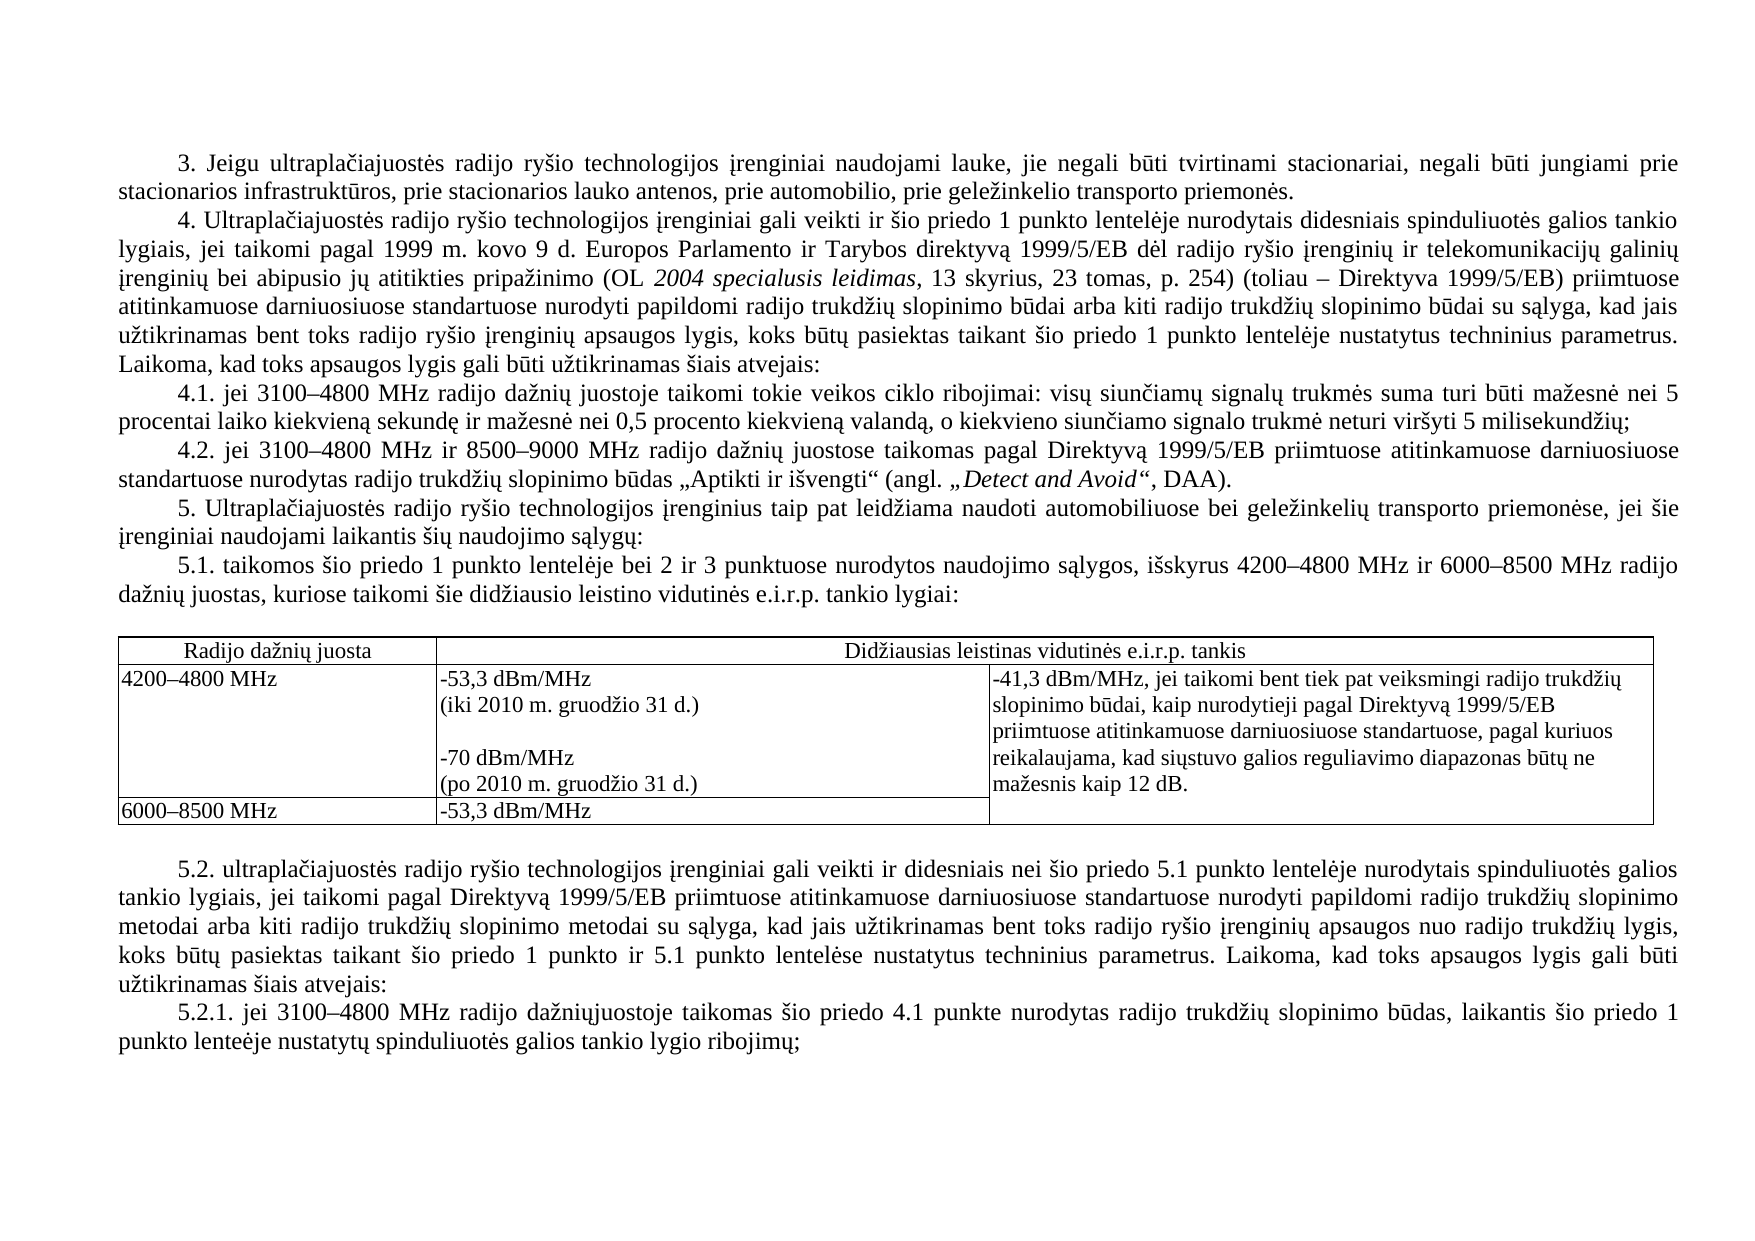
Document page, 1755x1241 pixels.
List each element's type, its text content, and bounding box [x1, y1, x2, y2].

text 4. Ultraplačiajuostės radijo ryšio technologijos įrenginiai gali veikti ir šio priedo 1 punkto lentelėje nurodytais didesniais spinduliuotės galios tankio lygiais, jei taikomi pagal 1999 m. kovo 9 d. Europos Parlamento ir Tarybos direktyvą 1999/5/EB dėl radijo ryšio įrenginių ir telekomunikacijų galinių įrenginių bei abipusio jų atitikties pripažinimo (OL 2004 specialusis leidimas, 13 skyrius, 23 tomas, p. 254) (toliau – Direktyva 1999/5/EB) priimtuose atitinkamuose darniuosiuose standartuose nurodyti papildomi radijo trukdžių slopinimo būdai arba kiti radijo trukdžių slopinimo būdai su sąlyga, kad jais užtikrinamas bent toks radijo ryšio įrenginių apsaugos lygis, koks būtų pasiektas taikant šio priedo 1 punkto lentelėje nustatytus techninius parametrus. Laikoma, kad toks apsaugos lygis gali būti užtikrinamas šiais atvejais: [118, 205, 1680, 378]
table_cell 6000–8500 MHz [119, 798, 436, 824]
table_header Didžiausias leistinas vidutinės e.i.r.p. tankis [437, 638, 1653, 664]
table_header Radijo dažnių juosta [119, 638, 436, 664]
text 5.2.1. jei 3100–4800 MHz radijo dažnių juostoje taikomas šio priedo 4.1 punkte nurodytas radijo trukdžių slopinimo būdas, laikantis šio priedo 1 punkto lenteėje nustatytų spinduliuotės galios tankio lygio ribojimų; [118, 997, 1680, 1055]
text 5.2. ultraplačiajuostės radijo ryšio technologijos įrenginiai gali veikti ir didesniais nei šio priedo 5.1 punkto lentelėje nurodytais spinduliuotės galios tankio lygiais, jei taikomi pagal Direktyvą 1999/5/EB priimtuose atitinkamuose darniuosiuose standartuose nurodyti papildomi radijo trukdžių slopinimo metodai arba kiti radijo trukdžių slopinimo metodai su sąlyga, kad jais užtikrinamas bent toks radijo ryšio įrenginių apsaugos nuo radijo trukdžių lygis, koks būtų pasiektas taikant šio priedo 1 punkto ir 5.1 punkto lentelėse nustatytus techninius parametrus. Laikoma, kad toks apsaugos lygis gali būti užtikrinamas šiais atvejais: [118, 854, 1680, 997]
table_cell -53,3 dBm/MHz (iki 2010 m. gruodžio 31 d.) -70 dBm/MHz (po 2010 m. gruodžio 31 d.) [437, 665, 989, 797]
text 4.1. jei 3100–4800 MHz radijo dažnių juostoje taikomi tokie veikos ciklo ribojimai: visų siunčiamų signalų trukmės suma turi būti mažesnė nei 5 procentai laiko kiekvieną sekundę ir mažesnė nei 0,5 procento kiekvieną valandą, o kiekvieno siunčiamo signalo trukmė neturi viršyti 5 milisekundžių; [118, 378, 1680, 435]
text 5.1. taikomos šio priedo 1 punkto lentelėje bei 2 ir 3 punktuose nurodytos naudojimo sąlygos, išskyrus 4200–4800 MHz ir 6000–8500 MHz radijo dažnių juostas, kuriose taikomi šie didžiausio leistino vidutinės e.i.r.p. tankio lygiai: [118, 550, 1680, 608]
text 5. Ultraplačiajuostės radijo ryšio technologijos įrenginius taip pat leidžiama naudoti automobiliuose bei geležinkelių transporto priemonėse, jei šie įrenginiai naudojami laikantis šių naudojimo sąlygų: [118, 493, 1680, 550]
table_cell -41,3 dBm/MHz, jei taikomi bent tiek pat veiksmingi radijo trukdžių slopinimo būdai, kaip nurodytieji pagal Direktyvą 1999/5/EB priimtuose atitinkamuose darniuosiuose standartuose, pagal kuriuos reikalaujama, kad siųstuvo galios reguliavimo diapazonas būtų ne mažesnis kaip 12 dB. [990, 665, 1653, 824]
table_cell 4200–4800 MHz [119, 665, 436, 797]
text 4.2. jei 3100–4800 MHz ir 8500–9000 MHz radijo dažnių juostose taikomas pagal Direktyvą 1999/5/EB priimtuose atitinkamuose darniuosiuose standartuose nurodytas radijo trukdžių slopinimo būdas „Aptikti ir išvengti“ (angl. „Detect and Avoid“, DAA). [118, 435, 1680, 493]
table_cell -53,3 dBm/MHz [437, 798, 989, 824]
text 3. Jeigu ultraplačiajuostės radijo ryšio technologijos įrenginiai naudojami lauke, jie negali būti tvirtinami stacionariai, negali būti jungiami prie stacionarios infrastruktūros, prie stacionarios lauko antenos, prie automobilio, prie geležinkelio transporto priemonės. [118, 148, 1680, 205]
